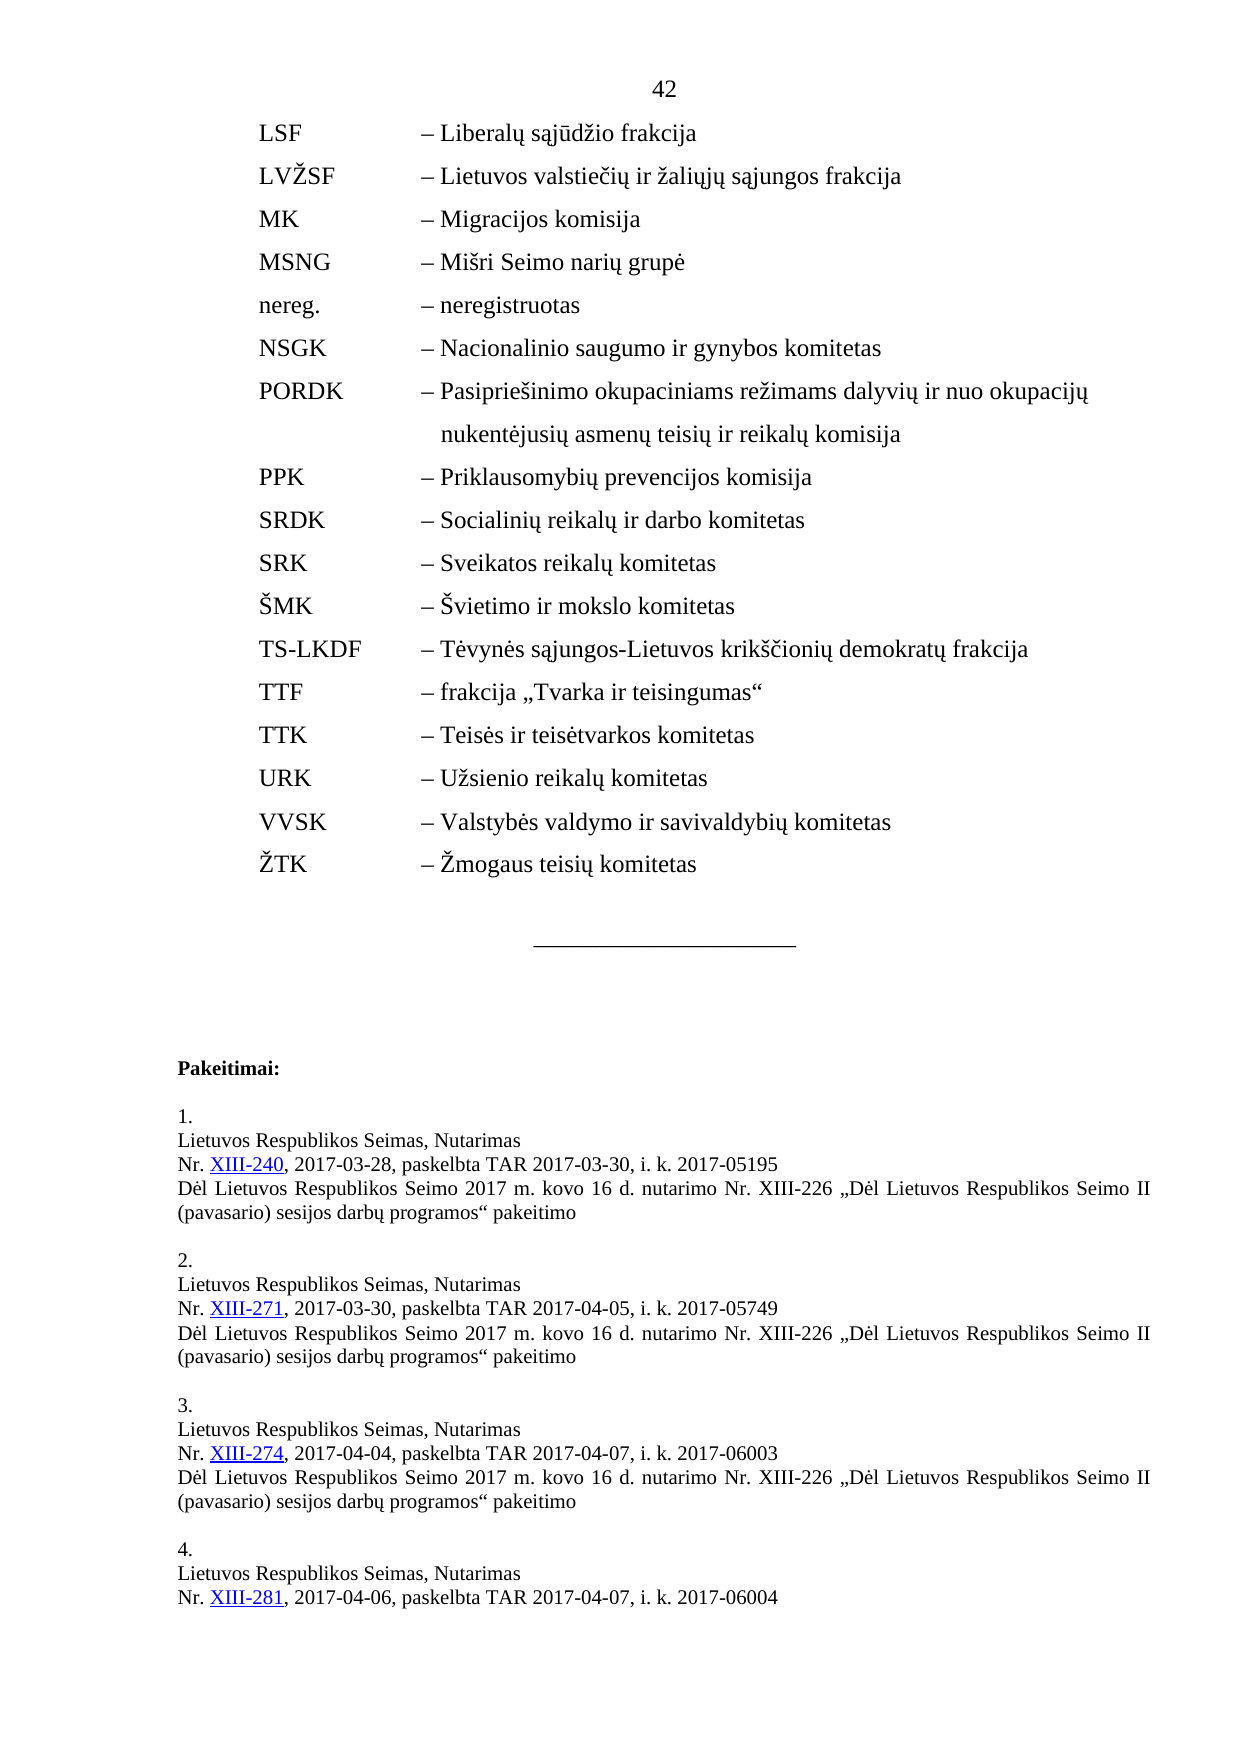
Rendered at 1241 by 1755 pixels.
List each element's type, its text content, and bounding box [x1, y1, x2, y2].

table_cell – Migracijos komisija [410, 204, 1174, 247]
table_cell – Švietimo ir mokslo komitetas [410, 591, 1174, 634]
text Nr. XIII-240, 2017-03-28, paskelbta TAR 2017-03-30, i. k. 2017-05195 [177, 1152, 1152, 1176]
table_cell – Priklausomybių prevencijos komisija [410, 463, 1174, 505]
text Dėl Lietuvos Respublikos Seimo 2017 m. kovo 16 d. nutarimo Nr. XIII-226 „Dėl Lietuvos Respublikos Seimo II (pavasario) sesijos darbų programos“ pakeitimo [177, 1320, 1152, 1368]
table_cell – Nacionalinio saugumo ir gynybos komitetas [410, 333, 1174, 376]
table_cell TS-LKDF [248, 635, 410, 677]
table_cell SRDK [248, 505, 410, 548]
table_cell – frakcija „Tvarka ir teisingumas“ [410, 678, 1174, 721]
table_cell – neregistruotas [410, 290, 1174, 333]
text Lietuvos Respublikos Seimas, Nutarimas [177, 1561, 1152, 1585]
table_cell – Tėvynės sąjungos-Lietuvos krikščionių demokratų frakcija [410, 635, 1174, 677]
table_cell – Lietuvos valstiečių ir žaliųjų sąjungos frakcija [410, 161, 1174, 204]
table_cell TTK [248, 721, 410, 763]
text Nr. XIII-274, 2017-04-04, paskelbta TAR 2017-04-07, i. k. 2017-06003 [177, 1441, 1152, 1465]
text Lietuvos Respublikos Seimas, Nutarimas [177, 1128, 1152, 1152]
text 4. [177, 1537, 1152, 1561]
table_cell TTF [248, 678, 410, 721]
table_cell VVSK [248, 807, 410, 849]
table_cell – Mišri Seimo narių grupė [410, 247, 1174, 290]
table_cell NSGK [248, 333, 410, 376]
table_cell PORDK [248, 376, 410, 462]
table_cell LSF [248, 118, 410, 161]
table_cell – Sveikatos reikalų komitetas [410, 549, 1174, 591]
table_cell nereg. [248, 290, 410, 333]
text Dėl Lietuvos Respublikos Seimo 2017 m. kovo 16 d. nutarimo Nr. XIII-226 „Dėl Lietuvos Respublikos Seimo II (pavasario) sesijos darbų programos“ pakeitimo [177, 1465, 1152, 1513]
table_cell URK [248, 764, 410, 807]
text 2. [177, 1248, 1152, 1272]
text Nr. XIII-281, 2017-04-06, paskelbta TAR 2017-04-07, i. k. 2017-06004 [177, 1585, 1152, 1609]
table_cell – Teisės ir teisėtvarkos komitetas [410, 721, 1174, 763]
text Nr. XIII-271, 2017-03-30, paskelbta TAR 2017-04-05, i. k. 2017-05749 [177, 1296, 1152, 1320]
table_cell – Socialinių reikalų ir darbo komitetas [410, 505, 1174, 548]
table_cell – Liberalų sąjūdžio frakcija [410, 118, 1174, 161]
table_cell LVŽSF [248, 161, 410, 204]
text Dėl Lietuvos Respublikos Seimo 2017 m. kovo 16 d. nutarimo Nr. XIII-226 „Dėl Lietuvos Respublikos Seimo II (pavasario) sesijos darbų programos“ pakeitimo [177, 1176, 1152, 1224]
table_cell PPK [248, 463, 410, 505]
table_cell – Valstybės valdymo ir savivaldybių komitetas [410, 807, 1174, 849]
text _____________________ [177, 921, 1152, 950]
table_cell – Pasipriešinimo okupaciniams režimams dalyvių ir nuo okupacijų nukentėjusių asmenų teisių ir reikalų komisija [410, 376, 1174, 462]
table_cell ŠMK [248, 591, 410, 634]
table_cell MSNG [248, 247, 410, 290]
text 3. [177, 1393, 1152, 1417]
table_cell ŽTK [248, 850, 410, 893]
text Lietuvos Respublikos Seimas, Nutarimas [177, 1417, 1152, 1441]
table_cell SRK [248, 549, 410, 591]
text 1. [177, 1104, 1152, 1128]
table_cell – Užsienio reikalų komitetas [410, 764, 1174, 807]
table_cell MK [248, 204, 410, 247]
text Lietuvos Respublikos Seimas, Nutarimas [177, 1272, 1152, 1296]
text Pakeitimai: [177, 1056, 1152, 1080]
table_cell – Žmogaus teisių komitetas [410, 850, 1174, 893]
